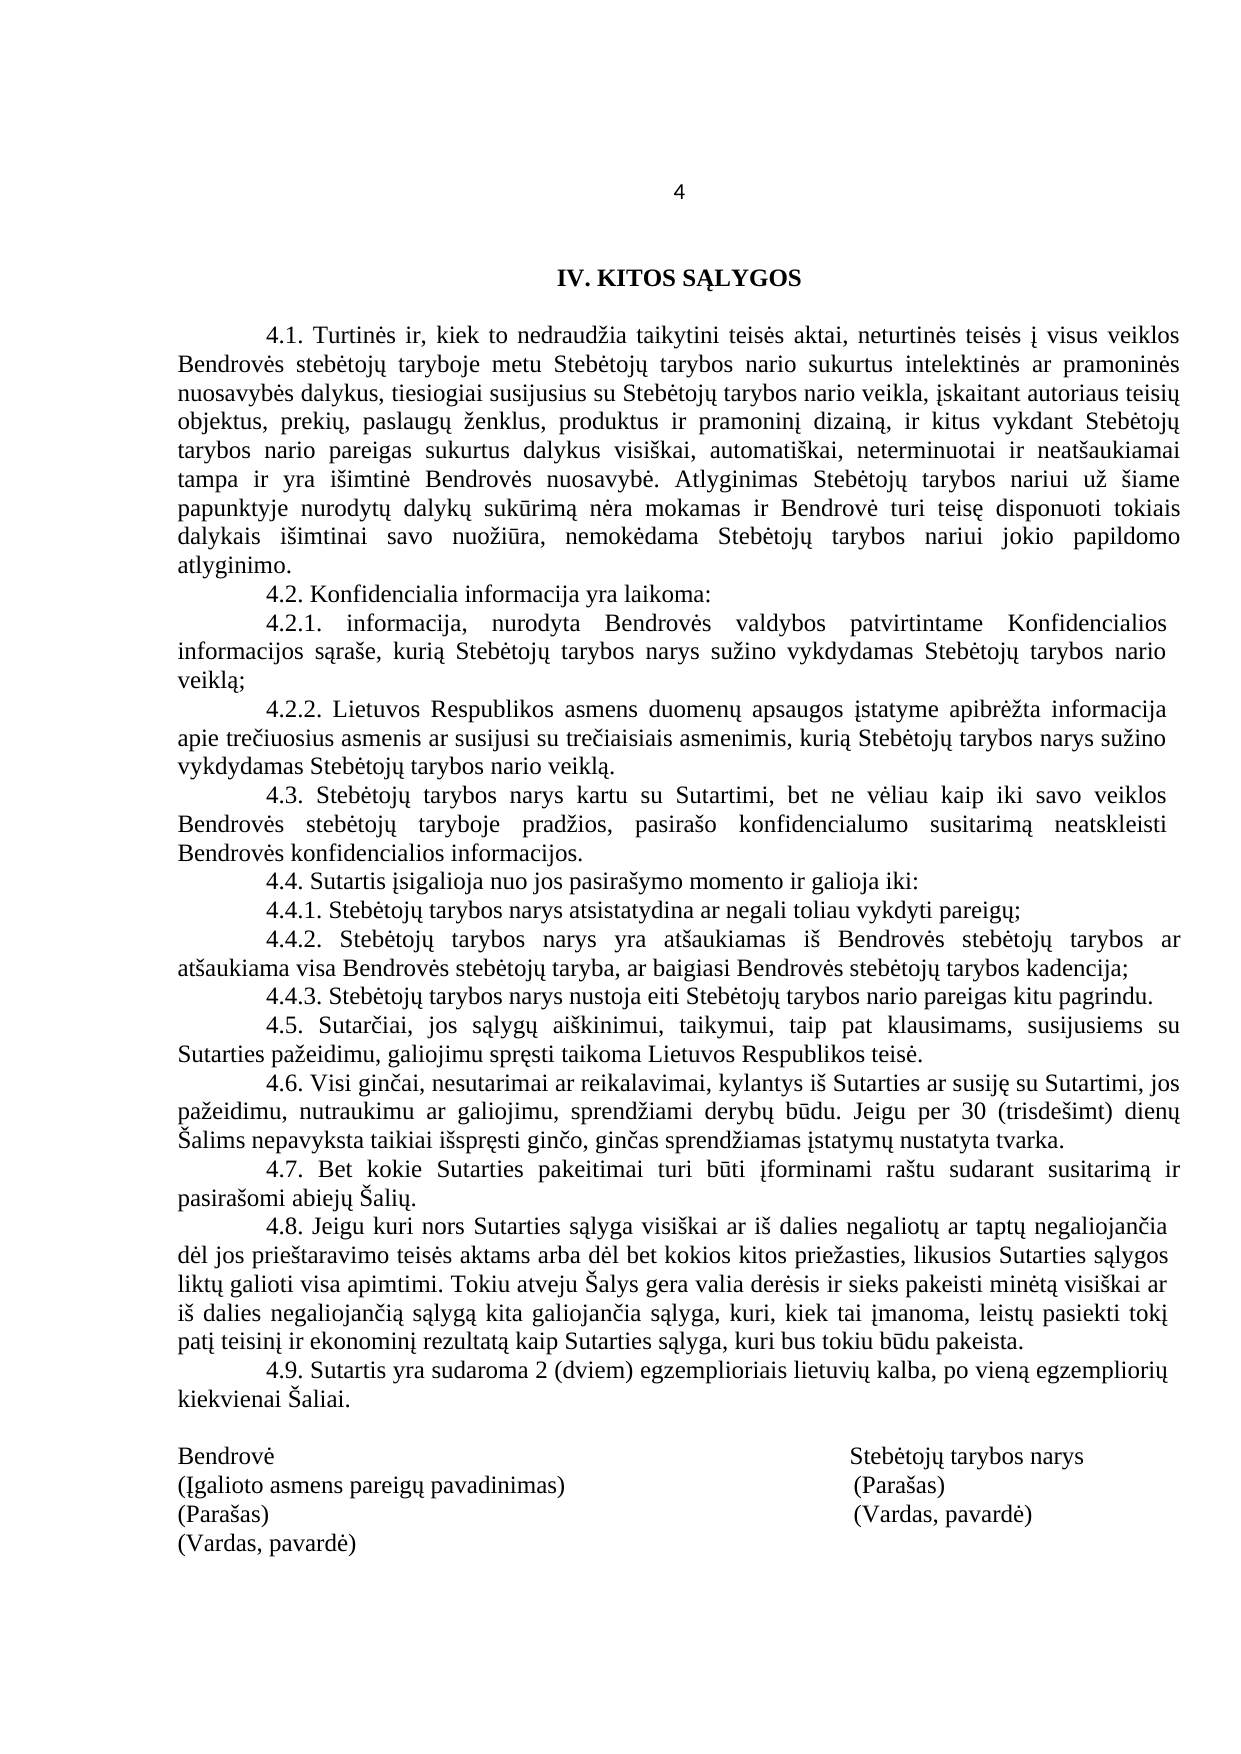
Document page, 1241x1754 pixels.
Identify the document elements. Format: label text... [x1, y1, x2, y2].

text 4.9. Sutartis yra sudaroma 2 (dviem) egzemplioriais lietuvių kalba, po vieną egzempliorių kiekvienai Šaliai. [177, 1355, 1169, 1413]
text 4.2.2. Lietuvos Respublikos asmens duomenų apsaugos įstatyme apibrėžta informacija apie trečiuosius asmenis ar susijusi su trečiaisiais asmenimis, kurią Stebėtojų tarybos narys sužino vykdydamas Stebėtojų tarybos nario veiklą. [177, 694, 1168, 780]
text 4.5. Sutarčiai, jos sąlygų aiškinimui, taikymui, taip pat klausimams, susijusiems su Sutarties pažeidimu, galiojimu spręsti taikoma Lietuvos Respublikos teisė. [177, 1010, 1181, 1068]
text 4.4. Sutartis įsigalioja nuo jos pasirašymo momento ir galioja iki: [177, 866, 1181, 895]
text (Vardas, pavardė) [177, 1528, 1169, 1556]
text (Įgalioto asmens pareigų pavadinimas) (Parašas) [177, 1470, 1169, 1499]
text 4.4.3. Stebėtojų tarybos narys nustoja eiti Stebėtojų tarybos nario pareigas kitu pagrindu. [177, 981, 1181, 1010]
text 4.4.2. Stebėtojų tarybos narys yra atšaukiamas iš Bendrovės stebėtojų tarybos ar atšaukiama visa Bendrovės stebėtojų taryba, ar baigiasi Bendrovės stebėtojų tarybos kadencija; [177, 924, 1181, 981]
text 4.8. Jeigu kuri nors Sutarties sąlyga visiškai ar iš dalies negaliotų ar taptų negaliojančia dėl jos prieštaravimo teisės aktams arba dėl bet kokios kitos priežasties, likusios Sutarties sąlygos liktų galioti visa apimtimi. Tokiu atveju Šalys gera valia derėsis ir sieks pakeisti minėtą visiškai ar iš dalies negaliojančią sąlygą kita galiojančia sąlyga, kuri, kiek tai įmanoma, leistų pasiekti tokį patį teisinį ir ekonominį rezultatą kaip Sutarties sąlyga, kuri bus tokiu būdu pakeista. [177, 1211, 1169, 1355]
text 4.4.1. Stebėtojų tarybos narys atsistatydina ar negali toliau vykdyti pareigų; [177, 895, 1181, 924]
text 4.1. Turtinės ir, kiek to nedraudžia taikytini teisės aktai, neturtinės teisės į visus veiklos Bendrovės stebėtojų taryboje metu Stebėtojų tarybos nario sukurtus intelektinės ar pramoninės nuosavybės dalykus, tiesiogiai susijusius su Stebėtojų tarybos nario veikla, įskaitant autoriaus teisių objektus, prekių, paslaugų ženklus, produktus ir pramoninį dizainą, ir kitus vykdant Stebėtojų tarybos nario pareigas sukurtus dalykus visiškai, automatiškai, neterminuotai ir neatšaukiamai tampa ir yra išimtinė Bendrovės nuosavybė. Atlyginimas Stebėtojų tarybos nariui už šiame papunktyje nurodytų dalykų sukūrimą nėra mokamas ir Bendrovė turi teisę disponuoti tokiais dalykais išimtinai savo nuožiūra, nemokėdama Stebėtojų tarybos nariui jokio papildomo atlyginimo. [177, 320, 1181, 579]
text 4.3. Stebėtojų tarybos narys kartu su Sutartimi, bet ne vėliau kaip iki savo veiklos Bendrovės stebėtojų taryboje pradžios, pasirašo konfidencialumo susitarimą neatskleisti Bendrovės konfidencialios informacijos. [177, 780, 1168, 866]
text 4.2.1. informacija, nurodyta Bendrovės valdybos patvirtintame Konfidencialios informacijos sąraše, kurią Stebėtojų tarybos narys sužino vykdydamas Stebėtojų tarybos nario veiklą; [177, 608, 1168, 694]
text Bendrovė Stebėtojų tarybos narys [177, 1441, 1169, 1470]
text 4.7. Bet kokie Sutarties pakeitimai turi būti įforminami raštu sudarant susitarimą ir pasirašomi abiejų Šalių. [177, 1154, 1181, 1211]
text 4.6. Visi ginčai, nesutarimai ar reikalavimai, kylantys iš Sutarties ar susiję su Sutartimi, jos pažeidimu, nutraukimu ar galiojimu, sprendžiami derybų būdu. Jeigu per 30 (trisdešimt) dienų Šalims nepavyksta taikiai išspręsti ginčo, ginčas sprendžiamas įstatymų nustatyta tvarka. [177, 1068, 1181, 1154]
text 4.2. Konfidencialia informacija yra laikoma: [177, 579, 1168, 608]
text (Parašas) (Vardas, pavardė) [177, 1499, 1169, 1528]
text IV. KITOS SĄLYGOS [177, 263, 1181, 291]
